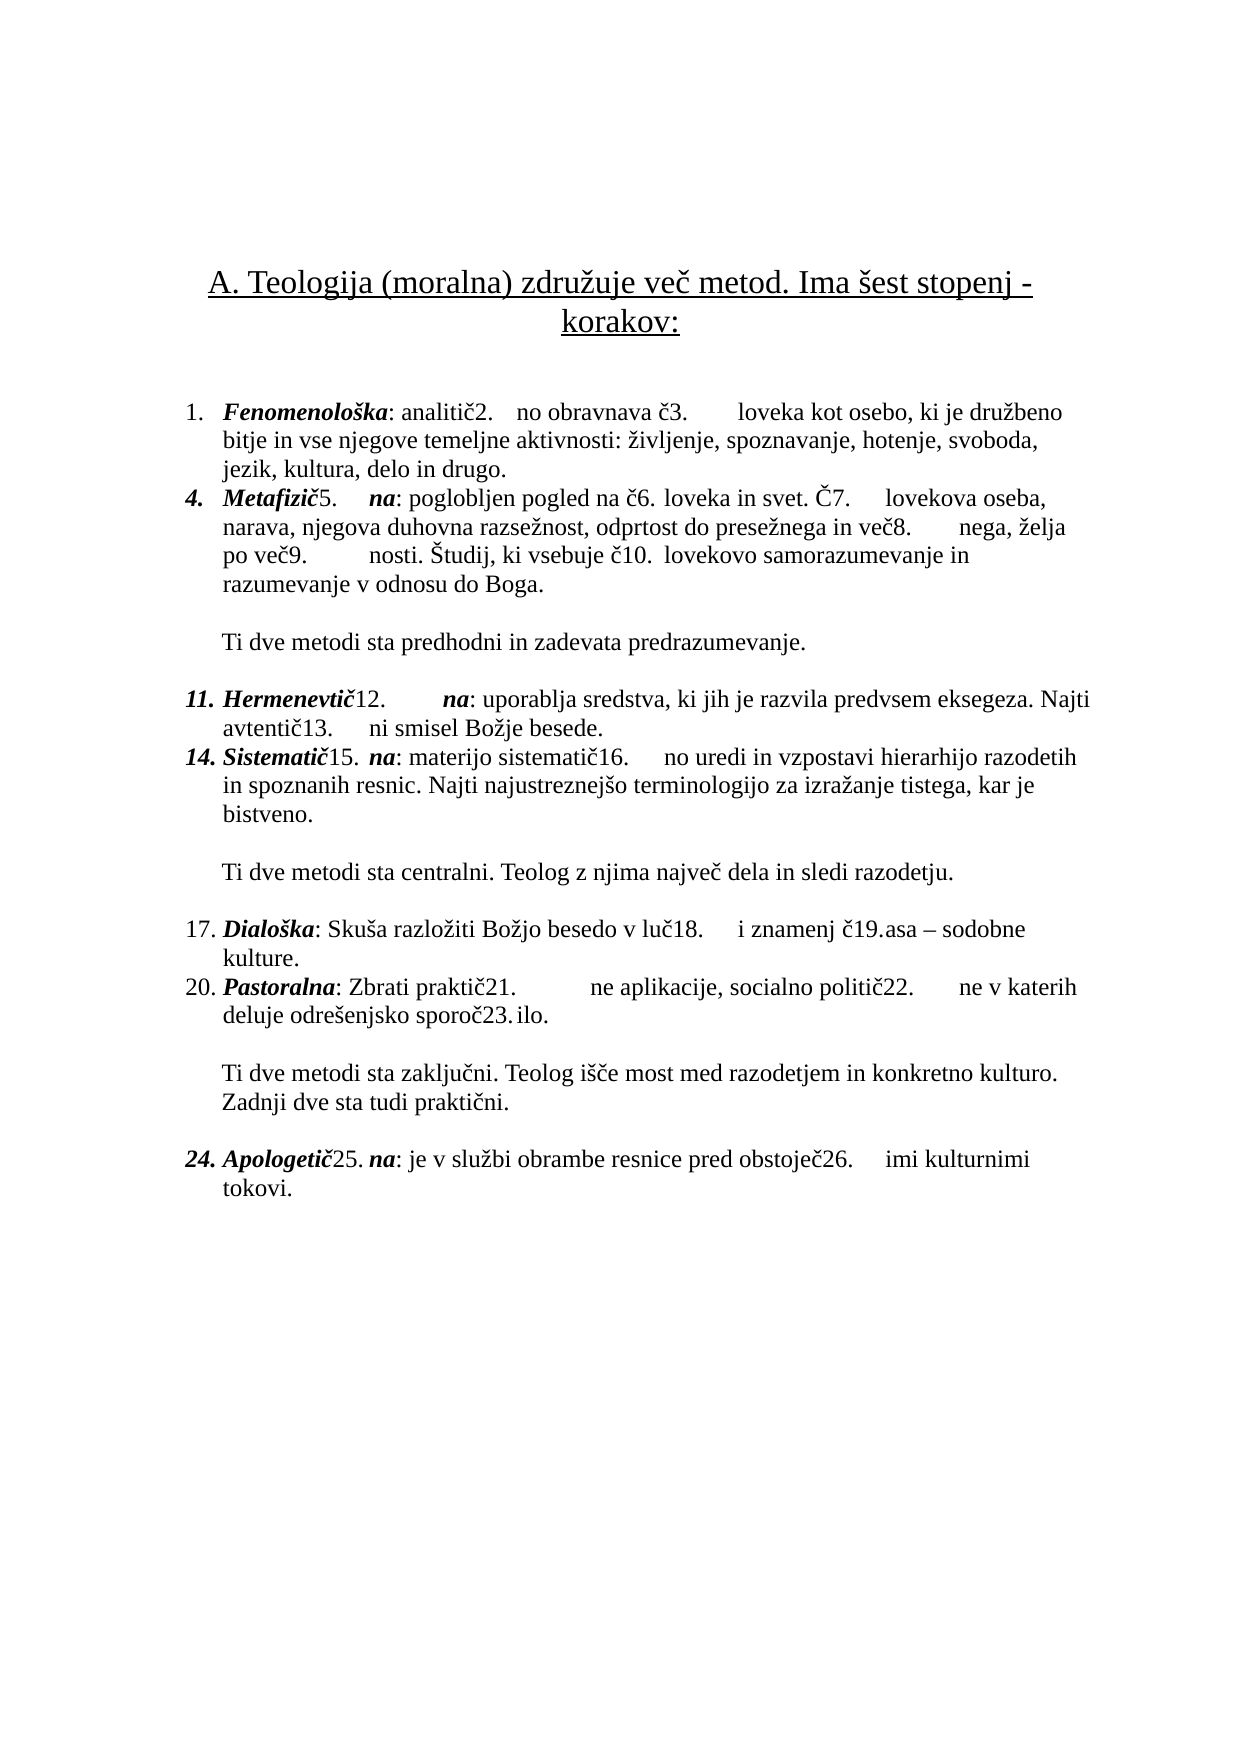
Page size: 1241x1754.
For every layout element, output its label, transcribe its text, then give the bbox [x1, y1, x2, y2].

text 14. Sistematič15. na: materijo sistematič16. no uredi in vzpostavi hierarhijo razodetih in spoznanih resnic. Najti najustreznejšo terminologijo za izražanje tistega, kar je bistveno. [185, 742, 1093, 828]
text A. Teologija (moralna) združuje več metod. Ima šest stopenj - korakov: [148, 263, 1093, 339]
text 1. Fenomenološka: analitič2. no obravnava č3. loveka kot osebo, ki je družbeno bitje in vse njegove temeljne aktivnosti: življenje, spoznavanje, hotenje, svoboda, jezik, kultura, delo in drugo. [185, 397, 1093, 483]
text 24. Apologetič25. na: je v službi obrambe resnice pred obstoječ26. imi kulturnimi tokovi. [185, 1144, 1093, 1202]
text Ti dve metodi sta predhodni in zadevata predrazumevanje. [221, 627, 1093, 656]
text 17. Dialoška: Skuša razložiti Božjo besedo v luč18. i znamenj č19. asa – sodobne kulture. [185, 914, 1093, 972]
text 4. Metafizič5. na: poglobljen pogled na č6. loveka in svet. Č7. lovekova oseba, narava, njegova duhovna razsežnost, odprtost do presežnega in več8. nega, želja po več9. nosti. Študij, ki vsebuje č10. lovekovo samorazumevanje in razumevanje v odnosu do Boga. [185, 483, 1093, 598]
text Ti dve metodi sta centralni. Teolog z njima največ dela in sledi razodetju. [221, 857, 1093, 886]
text 20. Pastoralna: Zbrati praktič21. ne aplikacije, socialno politič22. ne v katerih deluje odrešenjsko sporoč23. ilo. [185, 972, 1093, 1029]
text 11. Hermenevtič12. na: uporablja sredstva, ki jih je razvila predvsem eksegeza. Najti avtentič13. ni smisel Božje besede. [185, 684, 1093, 742]
text Ti dve metodi sta zaključni. Teolog išče most med razodetjem in konkretno kulturo. Zadnji dve sta tudi praktični. [221, 1058, 1093, 1116]
